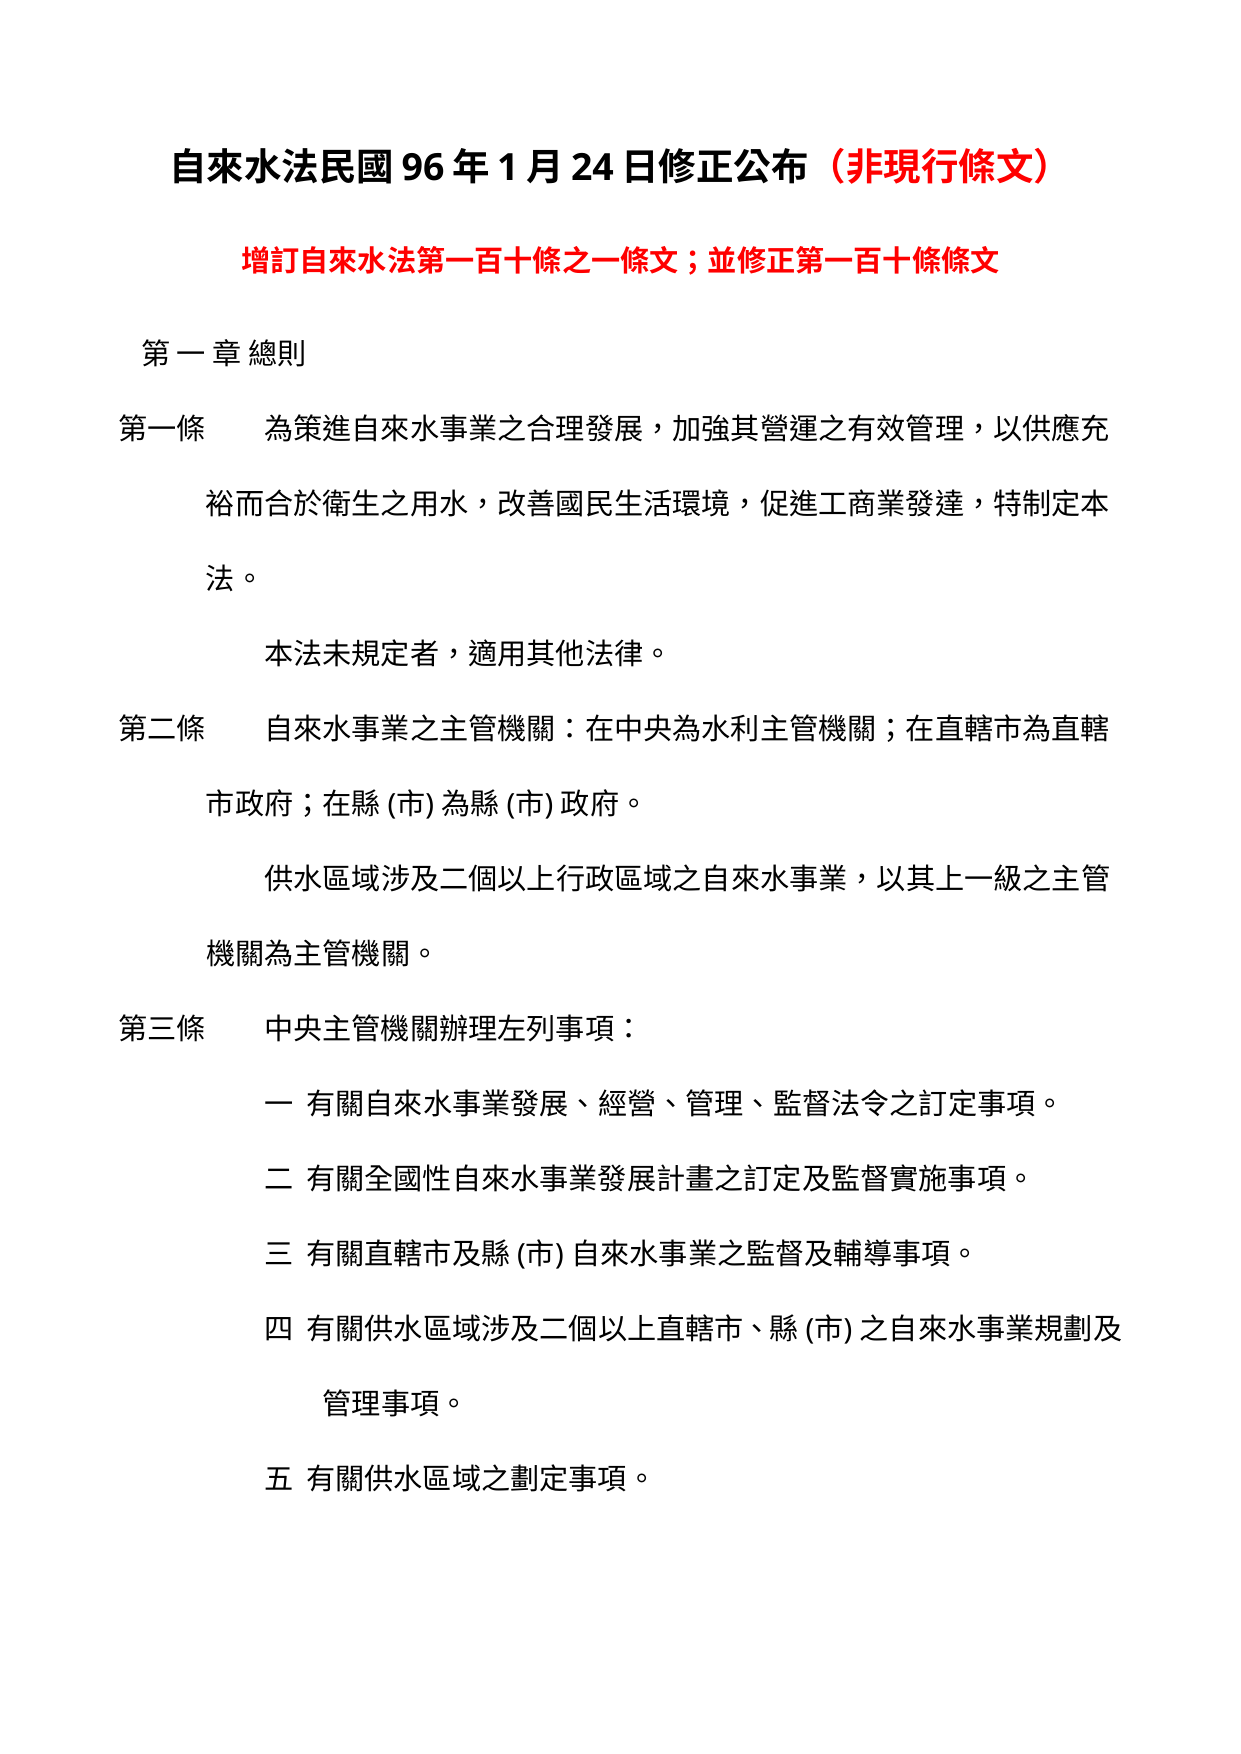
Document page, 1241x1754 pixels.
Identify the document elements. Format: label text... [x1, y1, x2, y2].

text 本法未規定者，適用其他法律。 [118, 614, 1122, 689]
text 二 有關全國性自來水事業發展計畫之訂定及監督實施事項。 [118, 1139, 1122, 1214]
text 供水區域涉及二個以上行政區域之自來水事業，以其上一級之主管機關為主管機關。 [206, 839, 1122, 989]
text 五 有關供水區域之劃定事項。 [118, 1439, 1122, 1514]
text 第 一 章 總則 [118, 314, 1122, 389]
text 第三條 中央主管機關辦理左列事項： [118, 989, 1122, 1064]
text 一 有關自來水事業發展、經營、管理、監督法令之訂定事項。 [264, 1064, 1122, 1139]
text 第一條 為策進自來水事業之合理發展，加強其營運之有效管理，以供應充裕而合於衛生之用水，改善國民生活環境，促進工商業發達，特制定本法。 [118, 389, 1122, 614]
text 三 有關直轄市及縣 (市) 自來水事業之監督及輔導事項。 [118, 1214, 1122, 1289]
text 四 有關供水區域涉及二個以上直轄市、縣 (市) 之自來水事業規劃及管理事項。 [264, 1289, 1122, 1439]
text 自來水法民國96年1月24日修正公布（非現行條文） [118, 127, 1122, 202]
text 增訂自來水法第一百十條之一條文；並修正第一百十條條文 [118, 221, 1122, 296]
text 第二條 自來水事業之主管機關：在中央為水利主管機關；在直轄市為直轄市政府；在縣 (市) 為縣 (市) 政府。 [118, 689, 1122, 839]
